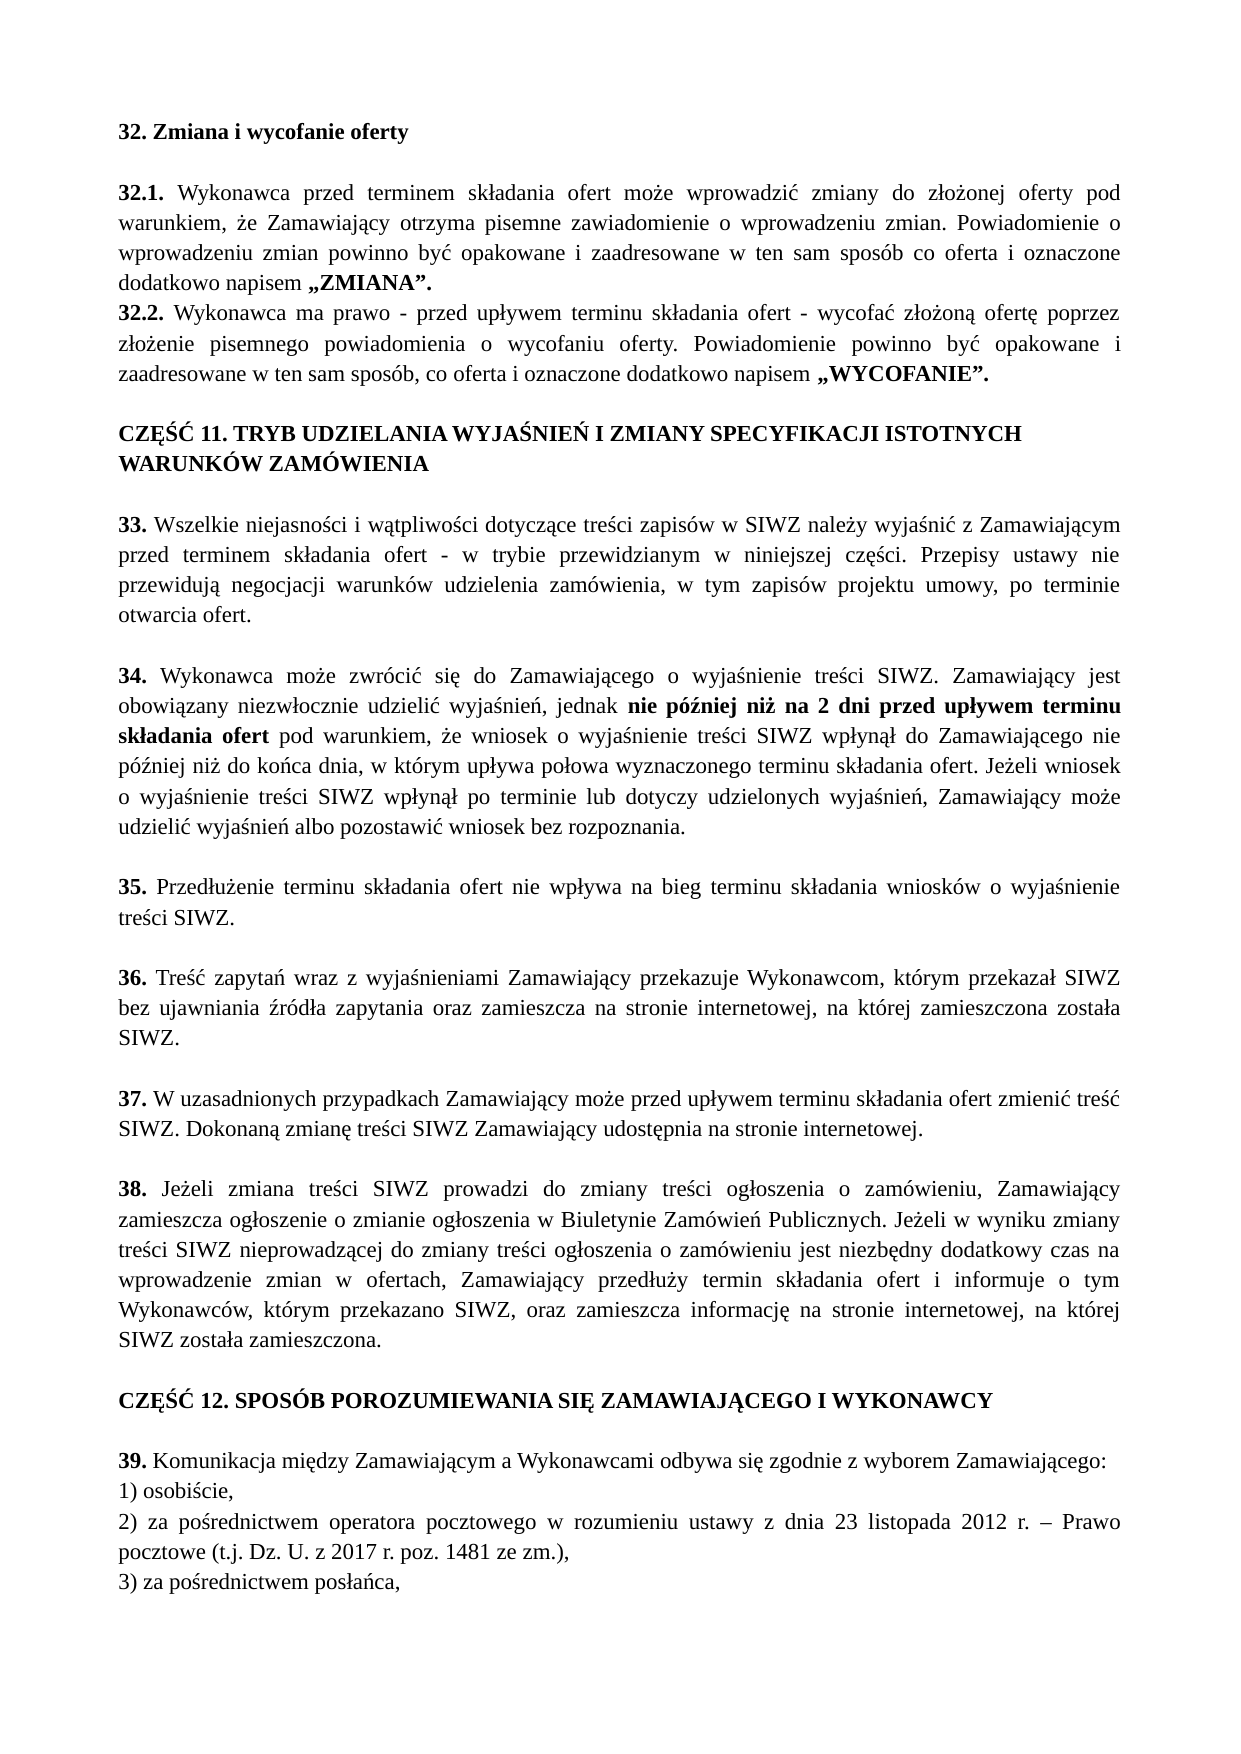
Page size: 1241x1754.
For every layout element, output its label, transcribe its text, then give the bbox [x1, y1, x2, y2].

text 32.1. Wykonawca przed terminem składania ofert może wprowadzić zmiany do złożonej oferty pod warunkiem, że Zamawiający otrzyma pisemne zawiadomienie o wprowadzeniu zmian. Powiadomienie o wprowadzeniu zmian powinno być opakowane i zaadresowane w ten sam sposób co oferta i oznaczone dodatkowo napisem „ZMIANA”. [118, 178, 1122, 296]
text 38. Jeżeli zmiana treści SIWZ prowadzi do zmiany treści ogłoszenia o zamówieniu, Zamawiający zamieszcza ogłoszenie o zmianie ogłoszenia w Biuletynie Zamówień Publicznych. Jeżeli w wyniku zmiany treści SIWZ nieprowadzącej do zmiany treści ogłoszenia o zamówieniu jest niezbędny dodatkowy czas na wprowadzenie zmian w ofertach, Zamawiający przedłuży termin składania ofert i informuje o tym Wykonawców, którym przekazano SIWZ, oraz zamieszcza informację na stronie internetowej, na której SIWZ została zamieszczona. [118, 1175, 1122, 1353]
text 33. Wszelkie niejasności i wątpliwości dotyczące treści zapisów w SIWZ należy wyjaśnić z Zamawiającym przed terminem składania ofert - w trybie przewidzianym w niniejszej części. Przepisy ustawy nie przewidują negocjacji warunków udzielenia zamówienia, w tym zapisów projektu umowy, po terminie otwarcia ofert. [118, 511, 1122, 628]
text 37. W uzasadnionych przypadkach Zamawiający może przed upływem terminu składania ofert zmienić treść SIWZ. Dokonaną zmianę treści SIWZ Zamawiający udostępnia na stronie internetowej. [118, 1085, 1122, 1141]
text CZĘŚĆ 11. TRYB UDZIELANIA WYJAŚNIEŃ I ZMIANY SPECYFIKACJI ISTOTNYCH [118, 420, 1122, 447]
text 35. Przedłużenie terminu składania ofert nie wpływa na bieg terminu składania wniosków o wyjaśnienie treści SIWZ. [118, 873, 1122, 930]
text 32.2. Wykonawca ma prawo - przed upływem terminu składania ofert - wycofać złożoną ofertę poprzez złożenie pisemnego powiadomienia o wycofaniu oferty. Powiadomienie powinno być opakowane i zaadresowane w ten sam sposób, co oferta i oznaczone dodatkowo napisem „WYCOFANIE”. [118, 299, 1122, 386]
text WARUNKÓW ZAMÓWIENIA [118, 450, 1122, 477]
text 39. Komunikacja między Zamawiającym a Wykonawcami odbywa się zgodnie z wyborem Zamawiającego: [118, 1447, 1122, 1474]
text 32. Zmiana i wycofanie oferty [118, 118, 1122, 144]
text 1) osobiście, [118, 1477, 1122, 1504]
text 2) za pośrednictwem operatora pocztowego w rozumieniu ustawy z dnia 23 listopada 2012 r. – Prawo pocztowe (t.j. Dz. U. z 2017 r. poz. 1481 ze zm.), [118, 1508, 1122, 1564]
text 34. Wykonawca może zwrócić się do Zamawiającego o wyjaśnienie treści SIWZ. Zamawiający jest obowiązany niezwłocznie udzielić wyjaśnień, jednak nie później niż na 2 dni przed upływem terminu składania ofert pod warunkiem, że wniosek o wyjaśnienie treści SIWZ wpłynął do Zamawiającego nie później niż do końca dnia, w którym upływa połowa wyznaczonego terminu składania ofert. Jeżeli wniosek o wyjaśnienie treści SIWZ wpłynął po terminie lub dotyczy udzielonych wyjaśnień, Zamawiający może udzielić wyjaśnień albo pozostawić wniosek bez rozpoznania. [118, 662, 1122, 839]
text 36. Treść zapytań wraz z wyjaśnieniami Zamawiający przekazuje Wykonawcom, którym przekazał SIWZ bez ujawniania źródła zapytania oraz zamieszcza na stronie internetowej, na której zamieszczona została SIWZ. [118, 964, 1122, 1051]
text CZĘŚĆ 12. SPOSÓB POROZUMIEWANIA SIĘ ZAMAWIAJĄCEGO I WYKONAWCY [118, 1387, 1122, 1413]
text 3) za pośrednictwem posłańca, [118, 1568, 1122, 1594]
